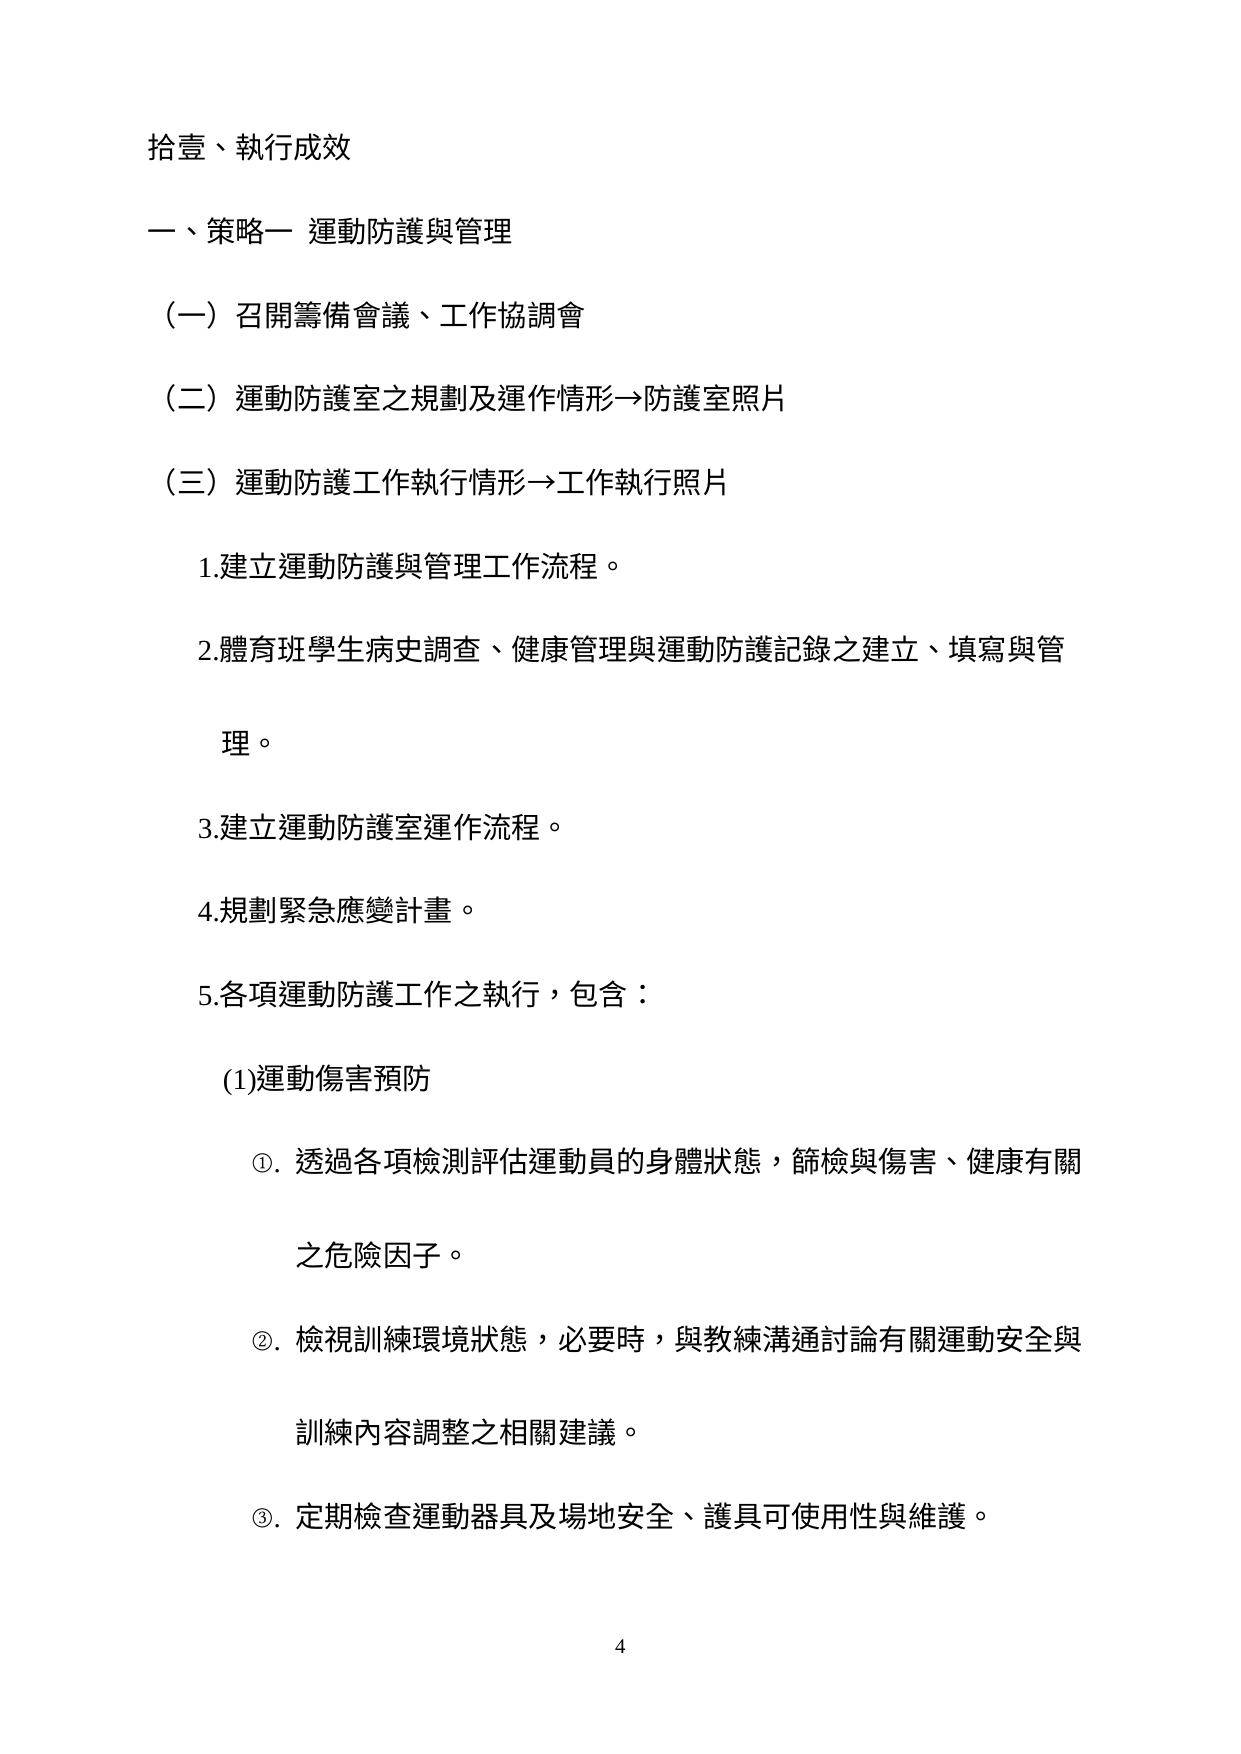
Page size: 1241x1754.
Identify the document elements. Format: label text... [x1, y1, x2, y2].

text 3.建立運動防護室運作流程。 [198, 784, 1092, 846]
text 5.各項運動防護工作之執行，包含： [198, 951, 1092, 1013]
text （二）運動防護室之規劃及運作情形→防護室照片 [148, 355, 1092, 418]
list 檢視訓練環境狀態，必要時，與教練溝通討論有關運動安全與訓練內容調整之相關建議。 [251, 1296, 1092, 1452]
text 一、策略一 運動防護與管理 [148, 188, 1092, 251]
text 1.建立運動防護與管理工作流程。 [198, 523, 1092, 585]
text （一）召開籌備會議、工作協調會 [148, 272, 1092, 334]
text （三）運動防護工作執行情形→工作執行照片 [148, 439, 1092, 502]
text 拾壹、執行成效 [148, 104, 1092, 167]
text 2.體育班學生病史調查、健康管理與運動防護記錄之建立、填寫與管理。 [197, 606, 1092, 763]
text (1)運動傷害預防 [223, 1035, 1092, 1097]
text 4.規劃緊急應變計畫。 [198, 867, 1092, 930]
list 透過各項檢測評估運動員的身體狀態，篩檢與傷害、健康有關之危險因子。 [251, 1118, 1092, 1274]
list 定期檢查運動器具及場地安全、護具可使用性與維護。 [251, 1473, 1092, 1536]
